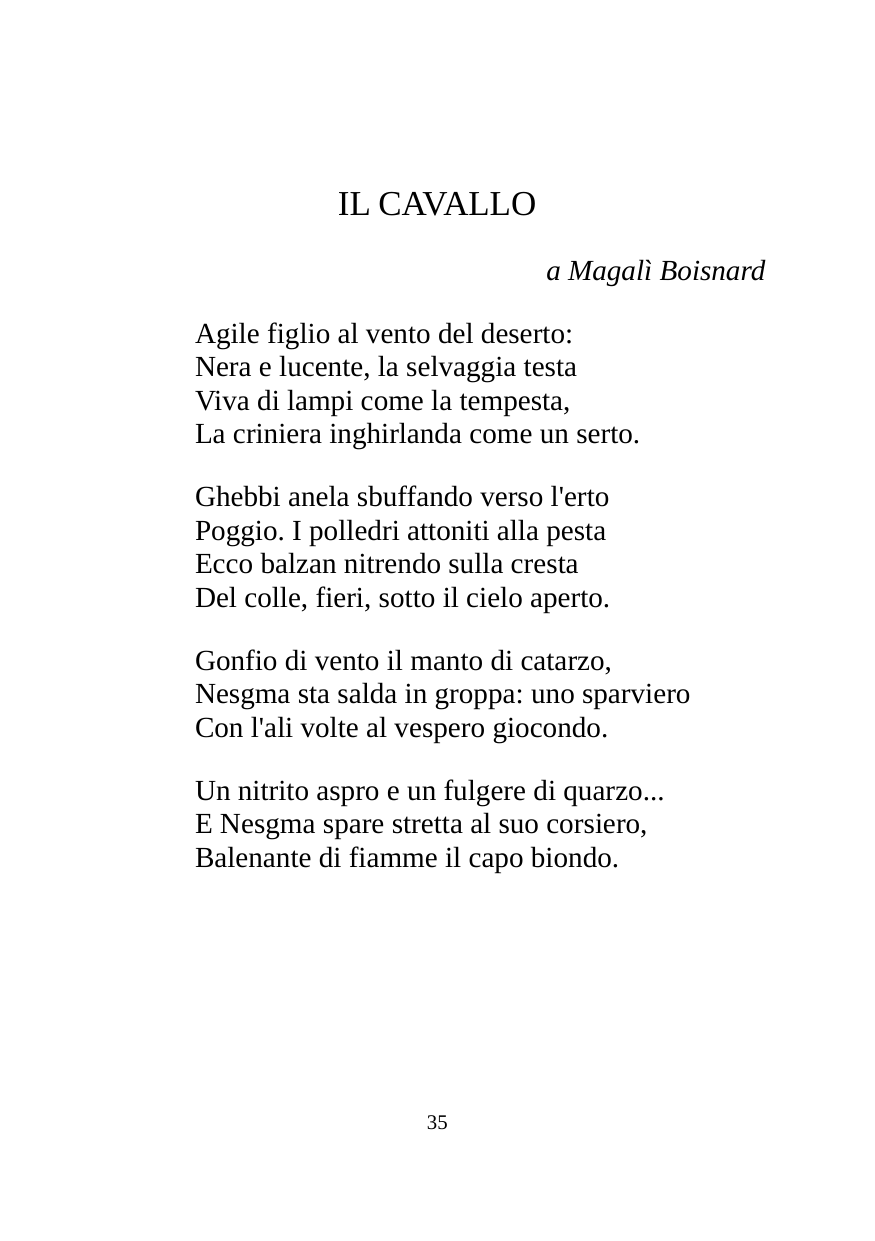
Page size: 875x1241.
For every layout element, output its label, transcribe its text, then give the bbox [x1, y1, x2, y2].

text Agile figlio al vento del deserto: Nera e lucente, la selvaggia testa Viva di lampi come la tempesta, La criniera inghirlanda come un serto. [195, 316, 768, 450]
text Un nitrito aspro e un fulgere di quarzo... E Nesgma spare stretta al suo corsiero, Balenante di fiamme il capo biondo. [195, 773, 768, 874]
text a Magalì Boisnard [106, 253, 768, 286]
text Gonfio di vento il manto di catarzo, Nesgma sta salda in groppa: uno sparviero Con l'ali volte al vespero giocondo. [195, 643, 768, 744]
text Ghebbi anela sbuffando verso l'erto Poggio. I polledri attoniti alla pesta Ecco balzan nitrendo sulla cresta Del colle, fieri, sotto il cielo aperto. [195, 479, 768, 613]
subtitle IL CAVALLO [106, 183, 768, 223]
